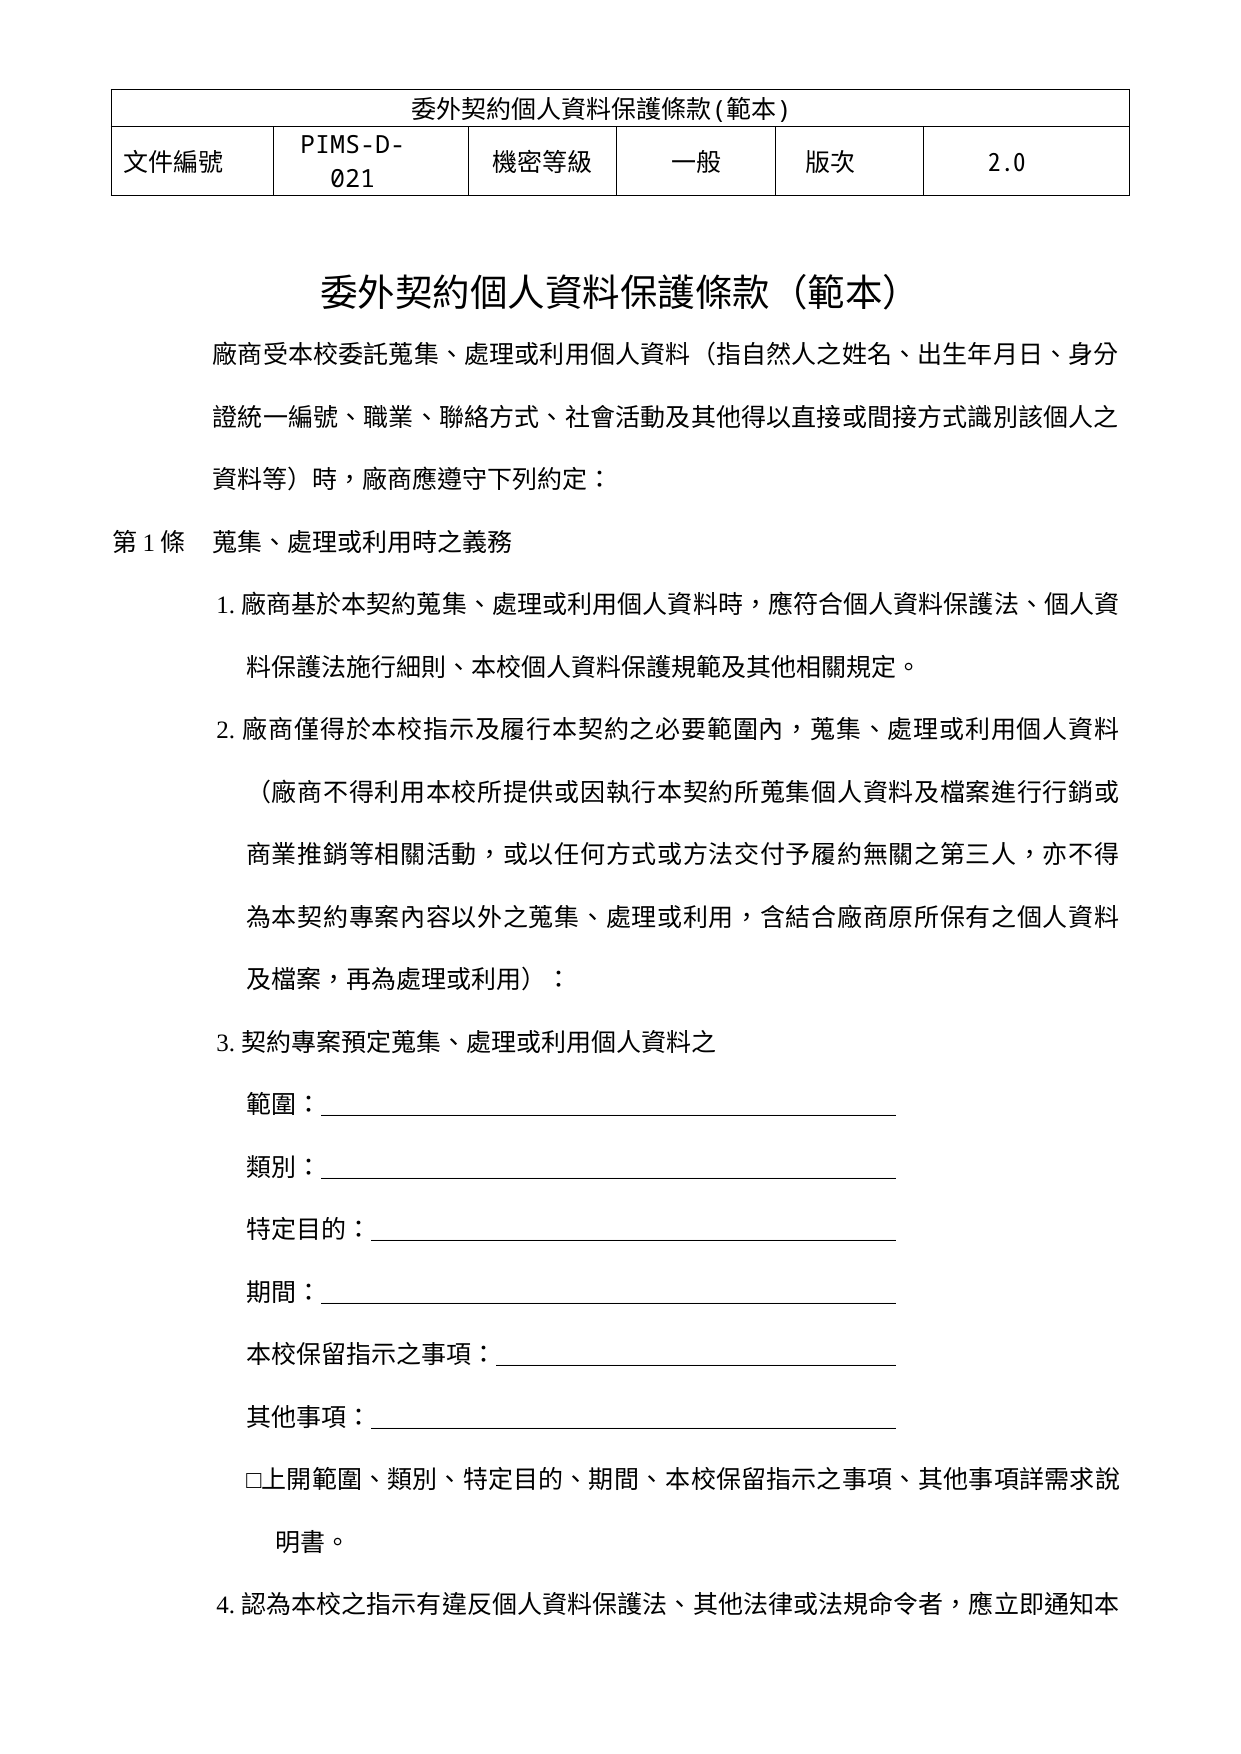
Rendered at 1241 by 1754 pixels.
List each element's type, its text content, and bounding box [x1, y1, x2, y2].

table_header [101, 311, 201, 498]
table_cell 蒐集、處理或利用時之義務 [201, 499, 1131, 561]
table_header 廠商受本校委託蒐集、處理或利用個人資料（指自然人之姓名、出生年月日、身分證統一編號、職業、聯絡方式、社會活動及其他得以直接或間接方式識別該個人之資料等）時，廠商應遵守下列約定： [201, 311, 1131, 498]
table_cell [101, 561, 201, 1623]
text 委外契約個人資料保護條款（範本） [112, 248, 1128, 311]
table_cell 1. 廠商基於本契約蒐集、處理或利用個人資料時，應符合個人資料保護法、個人資料保護法施行細則、本校個人資料保護規範及其他相關規定。 2. 廠商僅得於本校指示及履行本契約之必要範圍內，蒐集、處理或利用個人資料（廠商不得利用本校所提供或因執行本契約所蒐集個人資料及檔案進行行銷或商業推銷等相關活動，或以任何方式或方法交付予履約無關之第三人，亦不得為本契約專案內容以外之蒐集、處理或利用，含結合廠商原所保有之個人資料及檔案，再為處理或利用）： 3. 契約專案預定蒐集、處理或利用個人資料之 範圍：＿＿＿＿＿＿＿＿＿＿＿＿＿＿＿＿＿＿＿＿＿＿＿ 類別：＿＿＿＿＿＿＿＿＿＿＿＿＿＿＿＿＿＿＿＿＿＿＿ 特定目的：＿＿＿＿＿＿＿＿＿＿＿＿＿＿＿＿＿＿＿＿＿ 期間：＿＿＿＿＿＿＿＿＿＿＿＿＿＿＿＿＿＿＿＿＿＿＿ 本校保留指示之事項：＿＿＿＿＿＿＿＿＿＿＿＿＿＿＿＿ 其他事項：＿＿＿＿＿＿＿＿＿＿＿＿＿＿＿＿＿＿＿＿＿ □上開範圍、類別、特定目的、期間、本校保留指示之事項、其他事項詳需求說明書。 4. 認為本校之指示有違反個人資料保護法、其他法律或法規命令者，應立即通知本 [201, 561, 1131, 1623]
table_cell 第1條 [101, 499, 201, 561]
